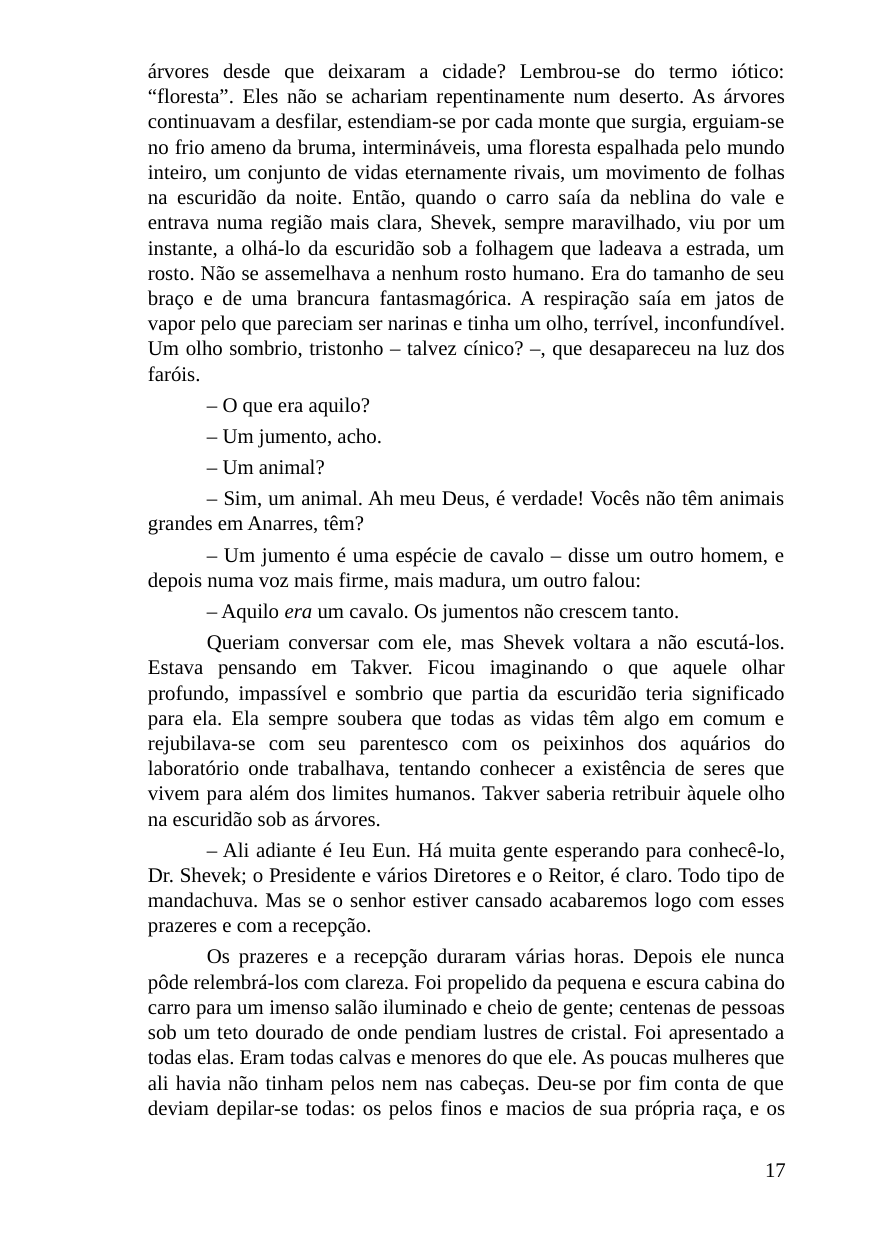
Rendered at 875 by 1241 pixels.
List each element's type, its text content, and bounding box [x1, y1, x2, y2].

text Os prazeres e a recepção duraram várias horas. Depois ele nunca pôde relembrá-los com clareza. Foi propelido da pequena e escura cabina do carro para um imenso salão iluminado e cheio de gente; centenas de pessoas sob um teto dourado de onde pendiam lustres de cristal. Foi apresentado a todas elas. Eram todas calvas e menores do que ele. As poucas mulheres que ali havia não tinham pelos nem nas cabeças. Deu-se por fim conta de que deviam depilar-se todas: os pelos finos e macios de sua própria raça, e os [148, 944, 786, 1120]
text – Ali adiante é Ieu Eun. Há muita gente esperando para conhecê-lo, Dr. Shevek; o Presidente e vários Diretores e o Reitor, é claro. Todo tipo de mandachuva. Mas se o senhor estiver cansado acabaremos logo com esses prazeres e com a recepção. [148, 838, 786, 937]
text – Um jumento, acho. [148, 424, 786, 448]
text – Um animal? [148, 455, 786, 479]
text – Sim, um animal. Ah meu Deus, é verdade! Vocês não têm animais grandes em Anarres, têm? [148, 486, 786, 535]
text – O que era aquilo? [148, 393, 786, 417]
text – Um jumento é uma espécie de cavalo – disse um outro homem, e depois numa voz mais firme, mais madura, um outro falou: [148, 542, 786, 592]
text árvores desde que deixaram a cidade? Lembrou-se do termo iótico: “floresta”. Eles não se achariam repentinamente num deserto. As árvores continuavam a desfilar, estendiam-se por cada monte que surgia, erguiam-se no frio ameno da bruma, intermináveis, uma floresta espalhada pelo mundo inteiro, um conjunto de vidas eternamente rivais, um movimento de folhas na escuridão da noite. Então, quando o carro saía da neblina do vale e entrava numa região mais clara, Shevek, sempre maravilhado, viu por um instante, a olhá-lo da escuridão sob a folhagem que ladeava a estrada, um rosto. Não se assemelhava a nenhum rosto humano. Era do tamanho de seu braço e de uma brancura fantasmagórica. A respiração saía em jatos de vapor pelo que pareciam ser narinas e tinha um olho, terrível, inconfundível. Um olho sombrio, tristonho – talvez cínico? –, que desapareceu na luz dos faróis. [148, 59, 786, 386]
text Queriam conversar com ele, mas Shevek voltara a não escutá-los. Estava pensando em Takver. Ficou imaginando o que aquele olhar profundo, impassível e sombrio que partia da escuridão teria significado para ela. Ela sempre soubera que todas as vidas têm algo em comum e rejubilava-se com seu parentesco com os peixinhos dos aquários do laboratório onde trabalhava, tentando conhecer a existência de seres que vivem para além dos limites humanos. Takver saberia retribuir àquele olho na escuridão sob as árvores. [148, 630, 786, 831]
text – Aquilo era um cavalo. Os jumentos não crescem tanto. [148, 599, 786, 623]
